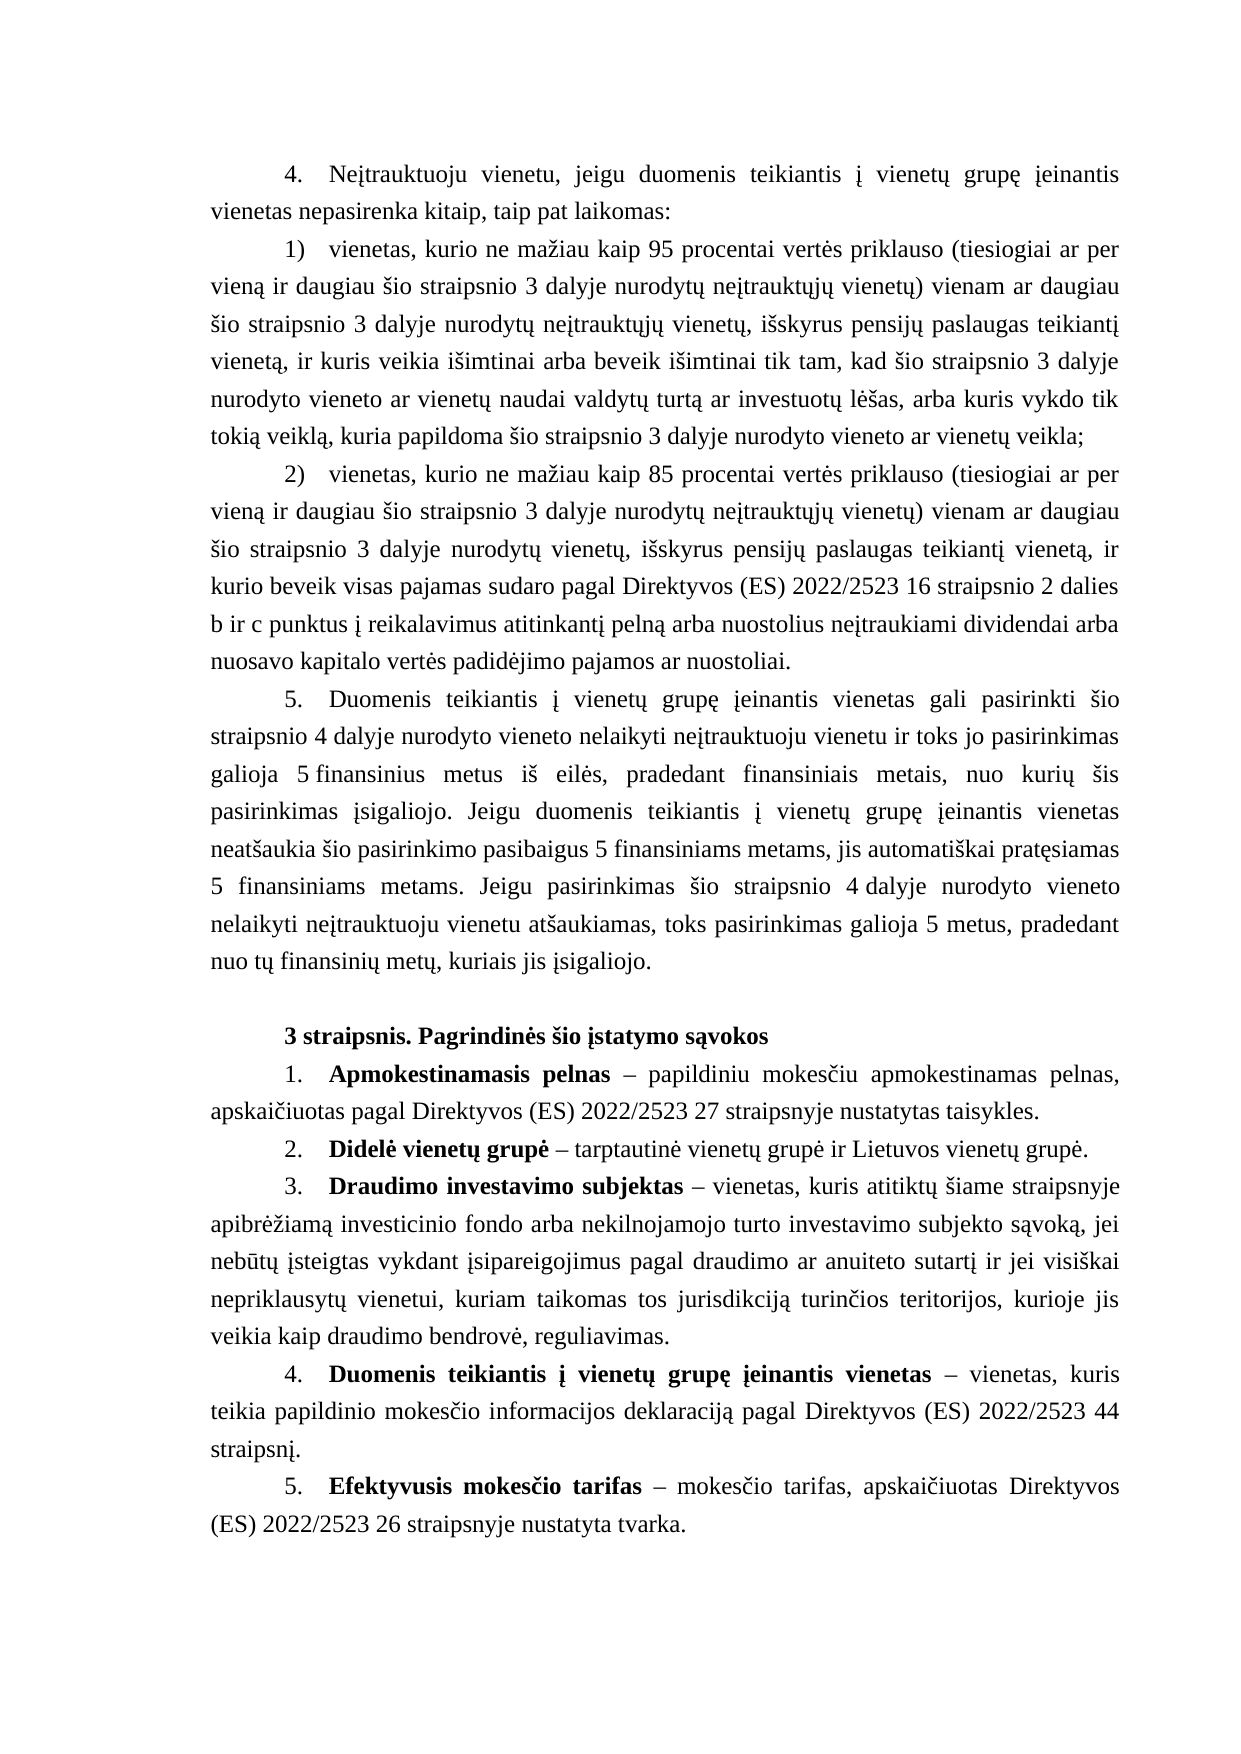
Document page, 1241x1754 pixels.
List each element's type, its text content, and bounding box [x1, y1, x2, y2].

text 1) vienetas, kurio ne mažiau kaip 95 procentai vertės priklauso (tiesiogiai ar per vieną ir daugiau šio straipsnio 3 dalyje nurodytų neįtrauktųjų vienetų) vienam ar daugiau šio straipsnio 3 dalyje nurodytų neįtrauktųjų vienetų, išskyrus pensijų paslaugas teikiantį vienetą, ir kuris veikia išimtinai arba beveik išimtinai tik tam, kad šio straipsnio 3 dalyje nurodyto vieneto ar vienetų naudai valdytų turtą ar investuotų lėšas, arba kuris vykdo tik tokią veiklą, kuria papildoma šio straipsnio 3 dalyje nurodyto vieneto ar vienetų veikla; [210, 225, 1120, 450]
text 2. Didelė vienetų grupė – tarptautinė vienetų grupė ir Lietuvos vienetų grupė. [210, 1125, 1120, 1162]
text 1. Apmokestinamasis pelnas – papildiniu mokesčiu apmokestinamas pelnas, apskaičiuotas pagal Direktyvos (ES) 2022/2523 27 straipsnyje nustatytas taisykles. [210, 1050, 1120, 1125]
text 3. Draudimo investavimo subjektas – vienetas, kuris atitiktų šiame straipsnyje apibrėžiamą investicinio fondo arba nekilnojamojo turto investavimo subjekto sąvoką, jei nebūtų įsteigtas vykdant įsipareigojimus pagal draudimo ar anuiteto sutartį ir jei visiškai nepriklausytų vienetui, kuriam taikomas tos jurisdikciją turinčios teritorijos, kurioje jis veikia kaip draudimo bendrovė, reguliavimas. [210, 1162, 1120, 1350]
text 2) vienetas, kurio ne mažiau kaip 85 procentai vertės priklauso (tiesiogiai ar per vieną ir daugiau šio straipsnio 3 dalyje nurodytų neįtrauktųjų vienetų) vienam ar daugiau šio straipsnio 3 dalyje nurodytų vienetų, išskyrus pensijų paslaugas teikiantį vienetą, ir kurio beveik visas pajamas sudaro pagal Direktyvos (ES) 2022/2523 16 straipsnio 2 dalies b ir c punktus į reikalavimus atitinkantį pelną arba nuostolius neįtraukiami dividendai arba nuosavo kapitalo vertės padidėjimo pajamos ar nuostoliai. [210, 450, 1120, 675]
text 3 straipsnis. Pagrindinės šio įstatymo sąvokos [210, 1012, 1120, 1050]
text 4. Neįtrauktuoju vienetu, jeigu duomenis teikiantis į vienetų grupę įeinantis vienetas nepasirenka kitaip, taip pat laikomas: [210, 150, 1120, 225]
text 5. Efektyvusis mokesčio tarifas – mokesčio tarifas, apskaičiuotas Direktyvos (ES) 2022/2523 26 straipsnyje nustatyta tvarka. [210, 1462, 1120, 1537]
text 4. Duomenis teikiantis į vienetų grupę įeinantis vienetas – vienetas, kuris teikia papildinio mokesčio informacijos deklaraciją pagal Direktyvos (ES) 2022/2523 44 straipsnį. [210, 1350, 1120, 1462]
text 5. Duomenis teikiantis į vienetų grupę įeinantis vienetas gali pasirinkti šio straipsnio 4 dalyje nurodyto vieneto nelaikyti neįtrauktuoju vienetu ir toks jo pasirinkimas galioja 5 finansinius metus iš eilės, pradedant finansiniais metais, nuo kurių šis pasirinkimas įsigaliojo. Jeigu duomenis teikiantis į vienetų grupę įeinantis vienetas neatšaukia šio pasirinkimo pasibaigus 5 finansiniams metams, jis automatiškai pratęsiamas 5 finansiniams metams. Jeigu pasirinkimas šio straipsnio 4 dalyje nurodyto vieneto nelaikyti neįtrauktuoju vienetu atšaukiamas, toks pasirinkimas galioja 5 metus, pradedant nuo tų finansinių metų, kuriais jis įsigaliojo. [210, 675, 1120, 975]
